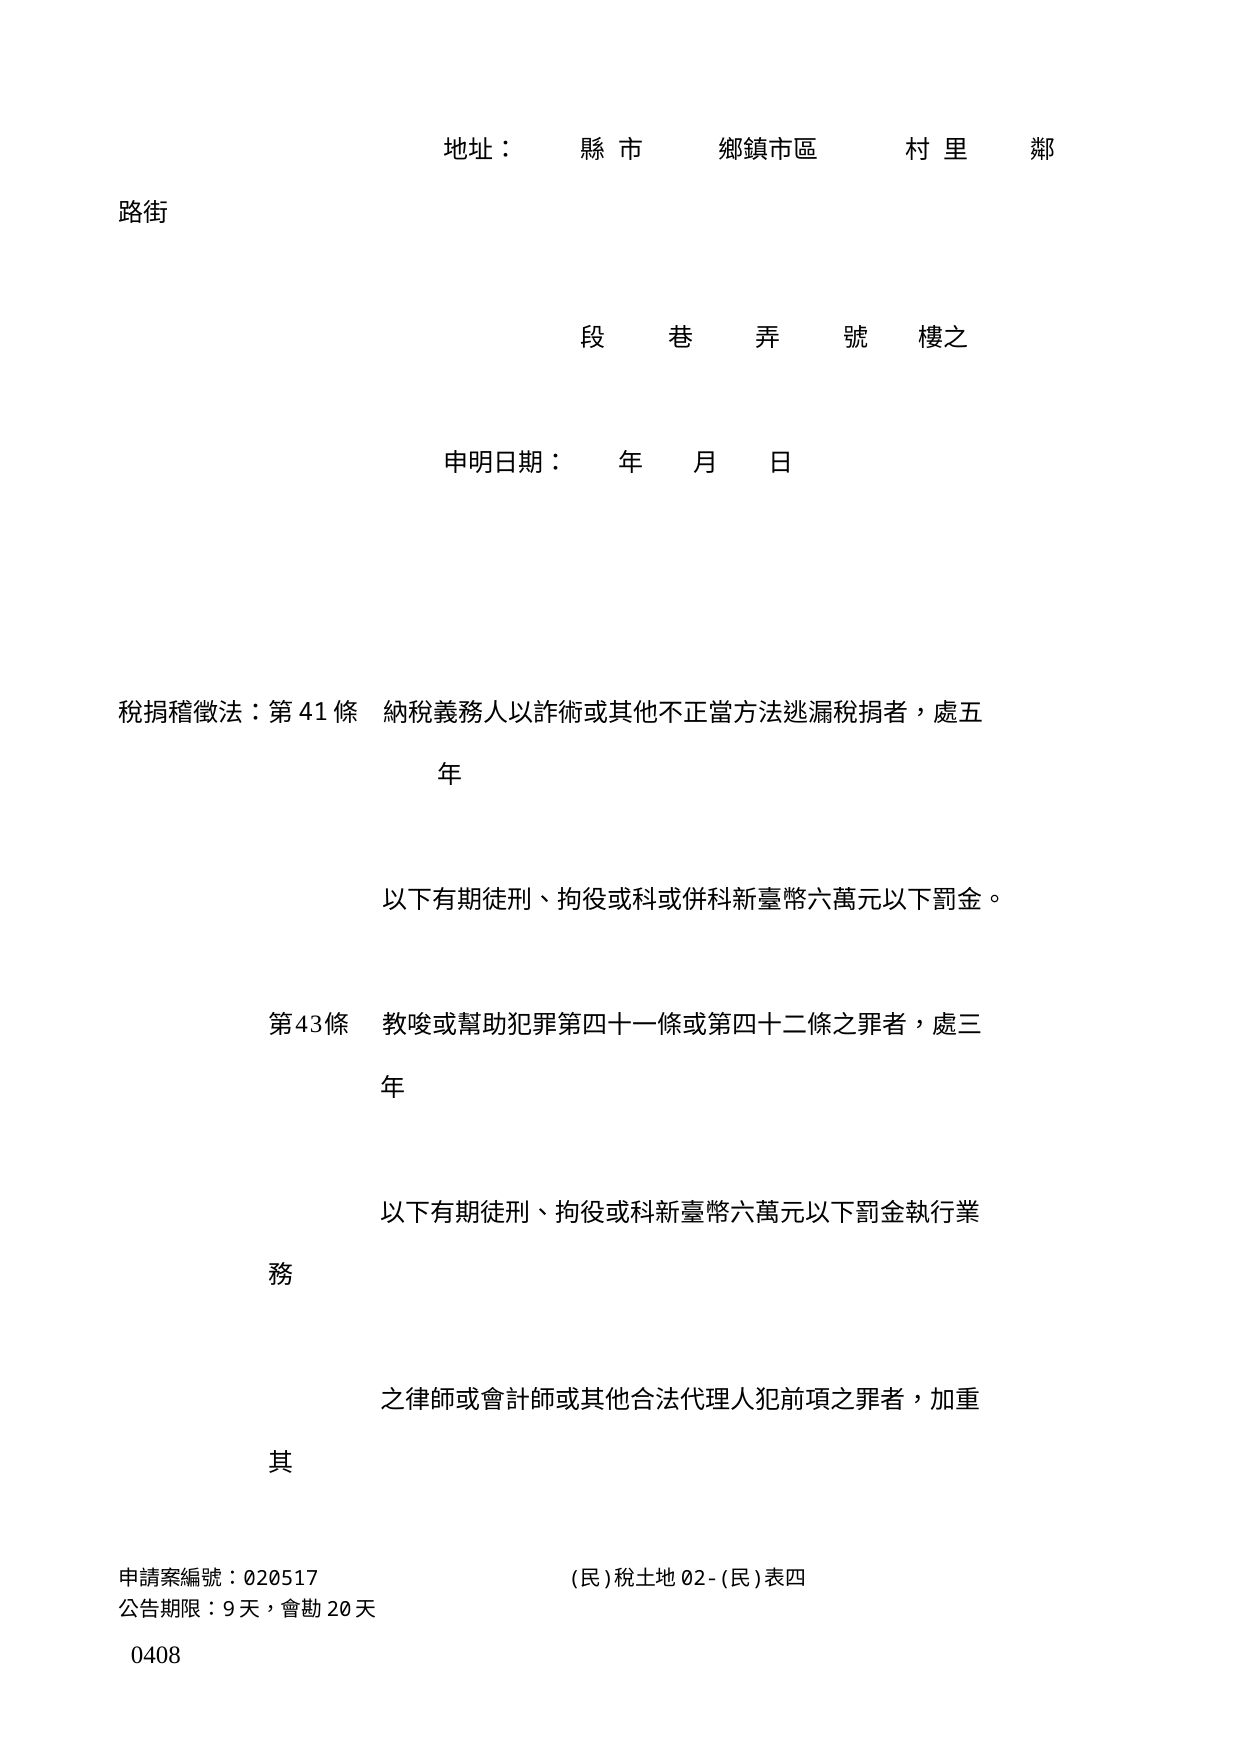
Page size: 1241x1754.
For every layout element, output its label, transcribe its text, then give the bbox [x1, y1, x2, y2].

text 地址： 縣 市 鄉鎮市區 村 里 鄰 路街 [118, 106, 1122, 231]
text 以下有期徒刑、拘役或科新臺幣六萬元以下罰金執行業務 [268, 1169, 993, 1294]
text 稅捐稽徵法：第41條 納稅義務人以詐術或其他不正當方法逃漏稅捐者，處五年 [118, 669, 993, 794]
list 0408 [131, 1640, 190, 1668]
text 申明日期： 年 月 日 [118, 419, 1122, 481]
text 以下有期徒刑、拘役或科或併科新臺幣六萬元以下罰金。 [245, 856, 993, 919]
list 教唆或幫助犯罪第四十一條或第四十二條之罪者，處三年 [268, 981, 993, 1106]
text 之律師或會計師或其他合法代理人犯前項之罪者，加重其 [268, 1356, 993, 1481]
text 段 巷 弄 號 樓之 [118, 294, 1122, 356]
